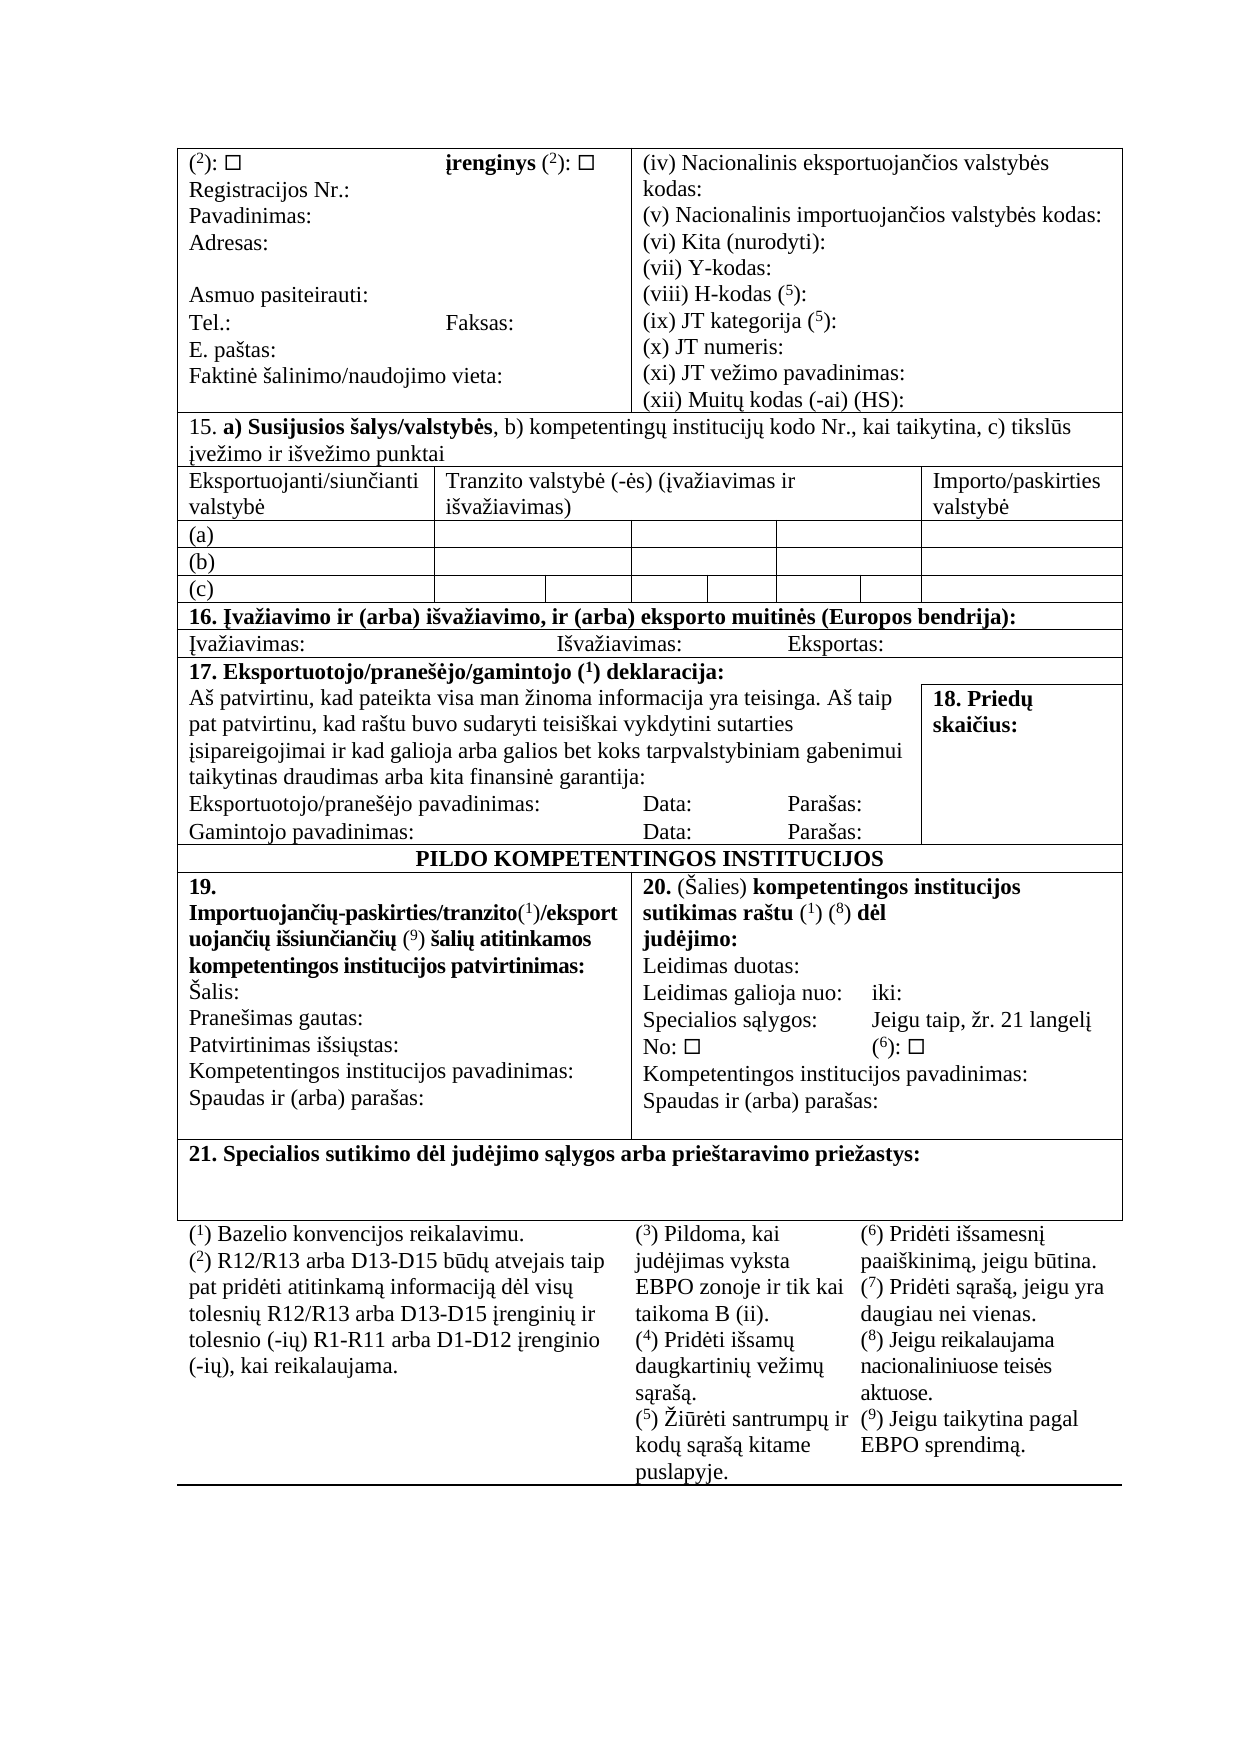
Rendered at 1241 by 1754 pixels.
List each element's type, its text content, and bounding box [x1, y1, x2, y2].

table_cell [922, 548, 1122, 574]
table_cell [861, 576, 921, 602]
table_cell Data: [631, 817, 776, 844]
table_cell [632, 576, 707, 602]
table_cell [777, 521, 921, 547]
table_cell Jeigu taip, žr. 21 langelį (6): [] [860, 1006, 1122, 1059]
table_cell 18. Priedų skaičius: [922, 685, 1122, 844]
table_cell (6) Pridėti išsamesnį paaiškinimą, jeigu būtina. (7) Pridėti sąrašą, jeigu yra daugiau nei vienas. (8) Jeigu reikalaujama nacionaliniuose teisės aktuose. (9) Jeigu taikytina pagal EBPO sprendimą. [860, 1221, 1122, 1484]
table_cell Eksportuojanti/siunčianti valstybė [178, 467, 434, 520]
table_cell [435, 576, 545, 602]
table_cell Eksportas: [776, 630, 1122, 657]
table_cell [777, 576, 860, 602]
table_cell 15. a) Susijusios šalys/valstybės, b) kompetentingų institucijų kodo Nr., kai taikytina, c) tikslūs įvežimo ir išvežimo punktai [178, 413, 1122, 466]
table_cell 20. (Šalies) kompetentingos institucijos sutikimas raštu (1) (8) dėl judėjimo: Leidimas duotas: [632, 873, 1122, 978]
table_cell Parašas: [776, 817, 921, 844]
table_cell [546, 576, 631, 602]
table_cell [921, 658, 1122, 684]
table_cell 16. Įvažiavimo ir (arba) išvažiavimo, ir (arba) eksporto muitinės (Europos bendrija): [178, 603, 1122, 629]
table_cell Registracijos Nr.: Pavadinimas: Adresas: Asmuo pasiteirauti: [178, 175, 631, 308]
table_cell (1) Bazelio konvencijos reikalavimu. (2) R12/R13 arba D13-D15 būdų atvejais taip pat pridėti atitinkamą informaciją dėl visų tolesnių R12/R13 arba D13-D15 įrenginių ir tolesnio (-ių) R1-R11 arba D1-D12 įrenginio (-ių), kai reikalaujama. [177, 1221, 631, 1484]
table_cell 17. Eksportuotojo/pranešėjo/gamintojo (1) deklaracija: Aš patvirtinu, kad pateikta visa man žinoma informacija yra teisinga. Aš taip pat patvirtinu, kad raštu buvo sudaryti teisiškai vykdytini sutarties įsipareigojimai ir kad galioja arba galios bet koks tarpvalstybiniam gabenimui taikytinas draudimas arba kita finansinė garantija: [178, 658, 921, 789]
table_cell (a) [178, 521, 434, 547]
table_cell Importo/paskirties valstybė [922, 467, 1122, 520]
table_cell Eksportuotojo/pranešėjo pavadinimas: [178, 790, 631, 817]
table_cell 19. Importuojančių-paskirties/tranzito(1)/eksportuojančių išsiunčiančių (9) šalių atitinkamos kompetentingos institucijos patvirtinimas: Šalis: Pranešimas gautas: Patvirtinimas išsiųstas: Kompetentingos institucijos pavadinimas: Spaudas ir (arba) parašas: [178, 873, 631, 1139]
table_cell [632, 521, 776, 547]
table_cell Tel.: [178, 308, 434, 335]
table_cell [922, 521, 1122, 547]
table_cell Įvažiavimas: [178, 630, 545, 657]
table_cell iki: [860, 978, 1122, 1006]
table_cell (b) [178, 548, 434, 574]
table_cell (iv) Nacionalinis eksportuojančios valstybės kodas: (v) Nacionalinis importuojančios valstybės kodas: (vi) Kita (nurodyti): (vii) Y-kodas: (viii) H-kodas (5): (ix) JT kategorija (5): (x) JT numeris: (xi) JT vežimo pavadinimas: (xii) Muitų kodas (-ai) (HS): [632, 149, 1122, 412]
table_cell [922, 576, 1122, 602]
table_cell [435, 548, 631, 574]
table_cell Kompetentingos institucijos pavadinimas: Spaudas ir (arba) parašas: [632, 1059, 1122, 1139]
table_cell E. paštas: Faktinė šalinimo/naudojimo vieta: [178, 335, 631, 412]
table_cell [777, 548, 921, 574]
table_cell Gamintojo pavadinimas: [178, 817, 631, 844]
table_cell 10. Šalinimo įrenginys (2): [] [178, 149, 434, 175]
table_cell Specialios sąlygos: No: [] [632, 1006, 860, 1059]
table_cell PILDO KOMPETENTINGOS INSTITUCIJOS [178, 845, 1122, 872]
table_cell Leidimas galioja nuo: [632, 978, 860, 1006]
table_cell Data: [631, 790, 776, 817]
table_cell 21. Specialios sutikimo dėl judėjimo sąlygos arba prieštaravimo priežastys: [178, 1140, 1122, 1219]
table_cell Tranzito valstybė (-ės) (įvažiavimas ir išvažiavimas) [435, 467, 921, 520]
table_cell (3) Pildoma, kai judėjimas vyksta EBPO zonoje ir tik kai taikoma B (ii). (4) Pridėti išsamų daugkartinių vežimų sąrašą. (5) Žiūrėti santrumpų ir kodų sąrašą kitame puslapyje. [631, 1221, 860, 1484]
table_cell Parašas: [776, 790, 921, 817]
table_cell [632, 548, 776, 574]
table_cell Faksas: [434, 308, 631, 335]
table_cell (c) [178, 576, 434, 602]
table_cell arba naudojimo įrenginys (2): [] [434, 149, 631, 175]
table_cell [708, 576, 776, 602]
table_cell Išvažiavimas: [545, 630, 776, 657]
table_cell [435, 521, 631, 547]
